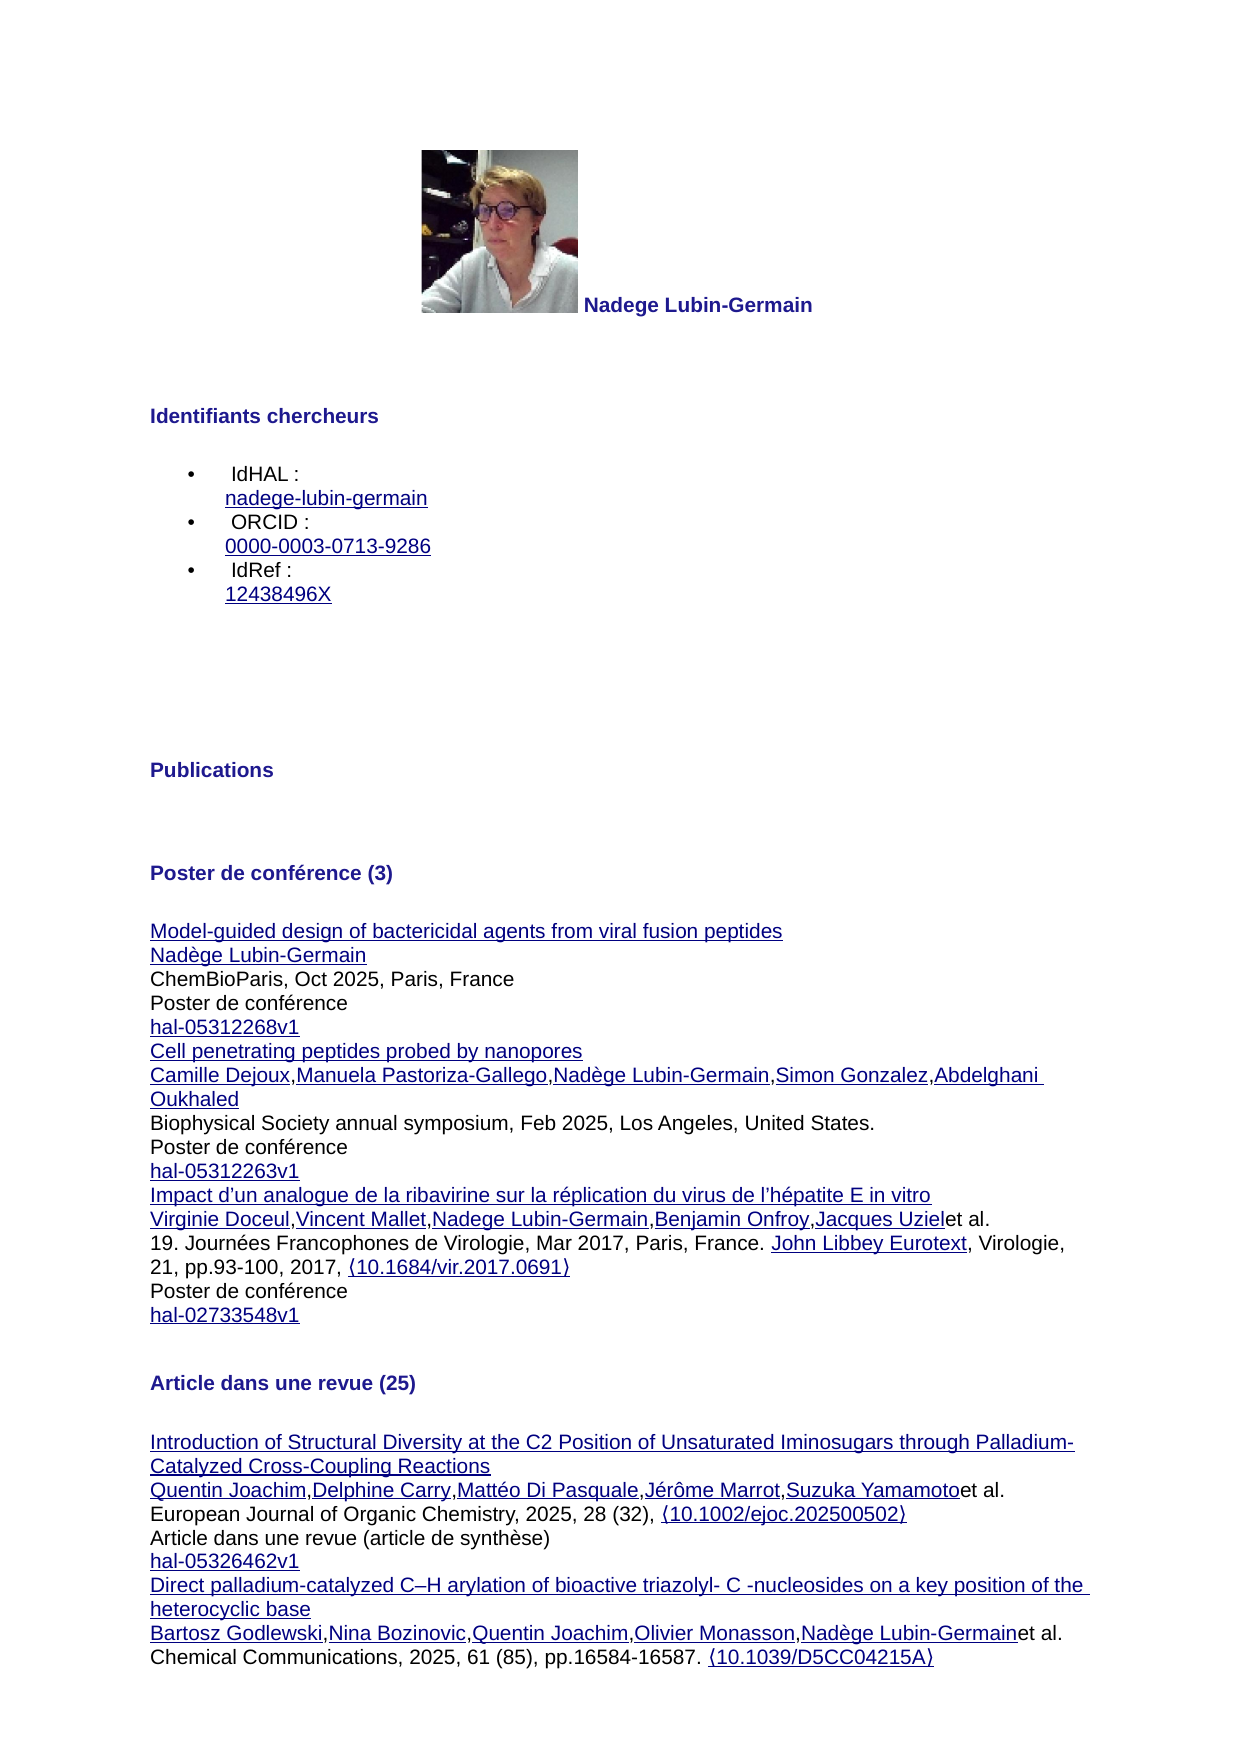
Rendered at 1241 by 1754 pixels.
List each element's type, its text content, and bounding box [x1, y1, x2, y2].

subtitle Article dans une revue (25) [150, 1371, 1090, 1395]
subtitle Publications [150, 758, 1090, 782]
list IdRef : [187, 558, 1090, 582]
subtitle Nadege Lubin-Germain [150, 150, 1090, 317]
table_cell Direct palladium-catalyzed C–H arylation of bioactive triazolyl- C -nucleosides on a key position of the [150, 1573, 1090, 1594]
table_cell Impact d’un analogue de la ribavirine sur la réplication du virus de l’hépatite E in vitro Virginie Doceul,Vincent Mallet,Nadege Lubin-Germain,Benjamin Onfroy,Jacques Uzielet al. 19. Journées Francophones de Virologie, Mar 2017, Paris, France. John Libbey Eurotext, Virologie, 21, pp.93-100, 2017, ⟨10.1684/vir.2017.0691⟩ Poster de conférence hal-02733548v1 [150, 1183, 1090, 1326]
table_header Model-guided design of bactericidal agents from viral fusion peptides Nadège Lubin-Germain ChemBioParis, Oct 2025, Paris, France Poster de conférence hal-05312268v1 [150, 919, 1090, 1039]
list IdHAL : [187, 462, 1090, 486]
list 12438496X [187, 582, 1090, 606]
list 0000-0003-0713-9286 [187, 534, 1090, 558]
table_cell heterocyclic base Bartosz Godlewski,Nina Bozinovic,Quentin Joachim,Olivier Monasson,Nadège Lubin-Germainet al. Chemical Communications, 2025, 61 (85), pp.16584-16587. ⟨10.1039/D5CC04215A⟩ [150, 1595, 1090, 1669]
list ORCID : [187, 510, 1090, 534]
list nadege-lubin-germain [187, 486, 1090, 510]
picture [421, 150, 578, 313]
table_cell Cell penetrating peptides probed by nanopores Camille Dejoux,Manuela Pastoriza-Gallego,Nadège Lubin-Germain,Simon Gonzalez,Abdelghani Oukhaled Biophysical Society annual symposium, Feb 2025, Los Angeles, United States. Poster de conférence hal-05312263v1 [150, 1039, 1090, 1183]
subtitle Identifiants chercheurs [150, 403, 1090, 427]
table_header Introduction of Structural Diversity at the C2 Position of Unsaturated Iminosugars through Palladium‐Catalyzed Cross‐Coupling Reactions Quentin Joachim,Delphine Carry,Mattéo Di Pasquale,Jérôme Marrot,Suzuka Yamamotoet al. European Journal of Organic Chemistry, 2025, 28 (32), ⟨10.1002/ejoc.202500502⟩ Article dans une revue (article de synthèse) hal-05326462v1 [150, 1430, 1090, 1573]
subtitle Poster de conférence (3) [150, 861, 1090, 885]
